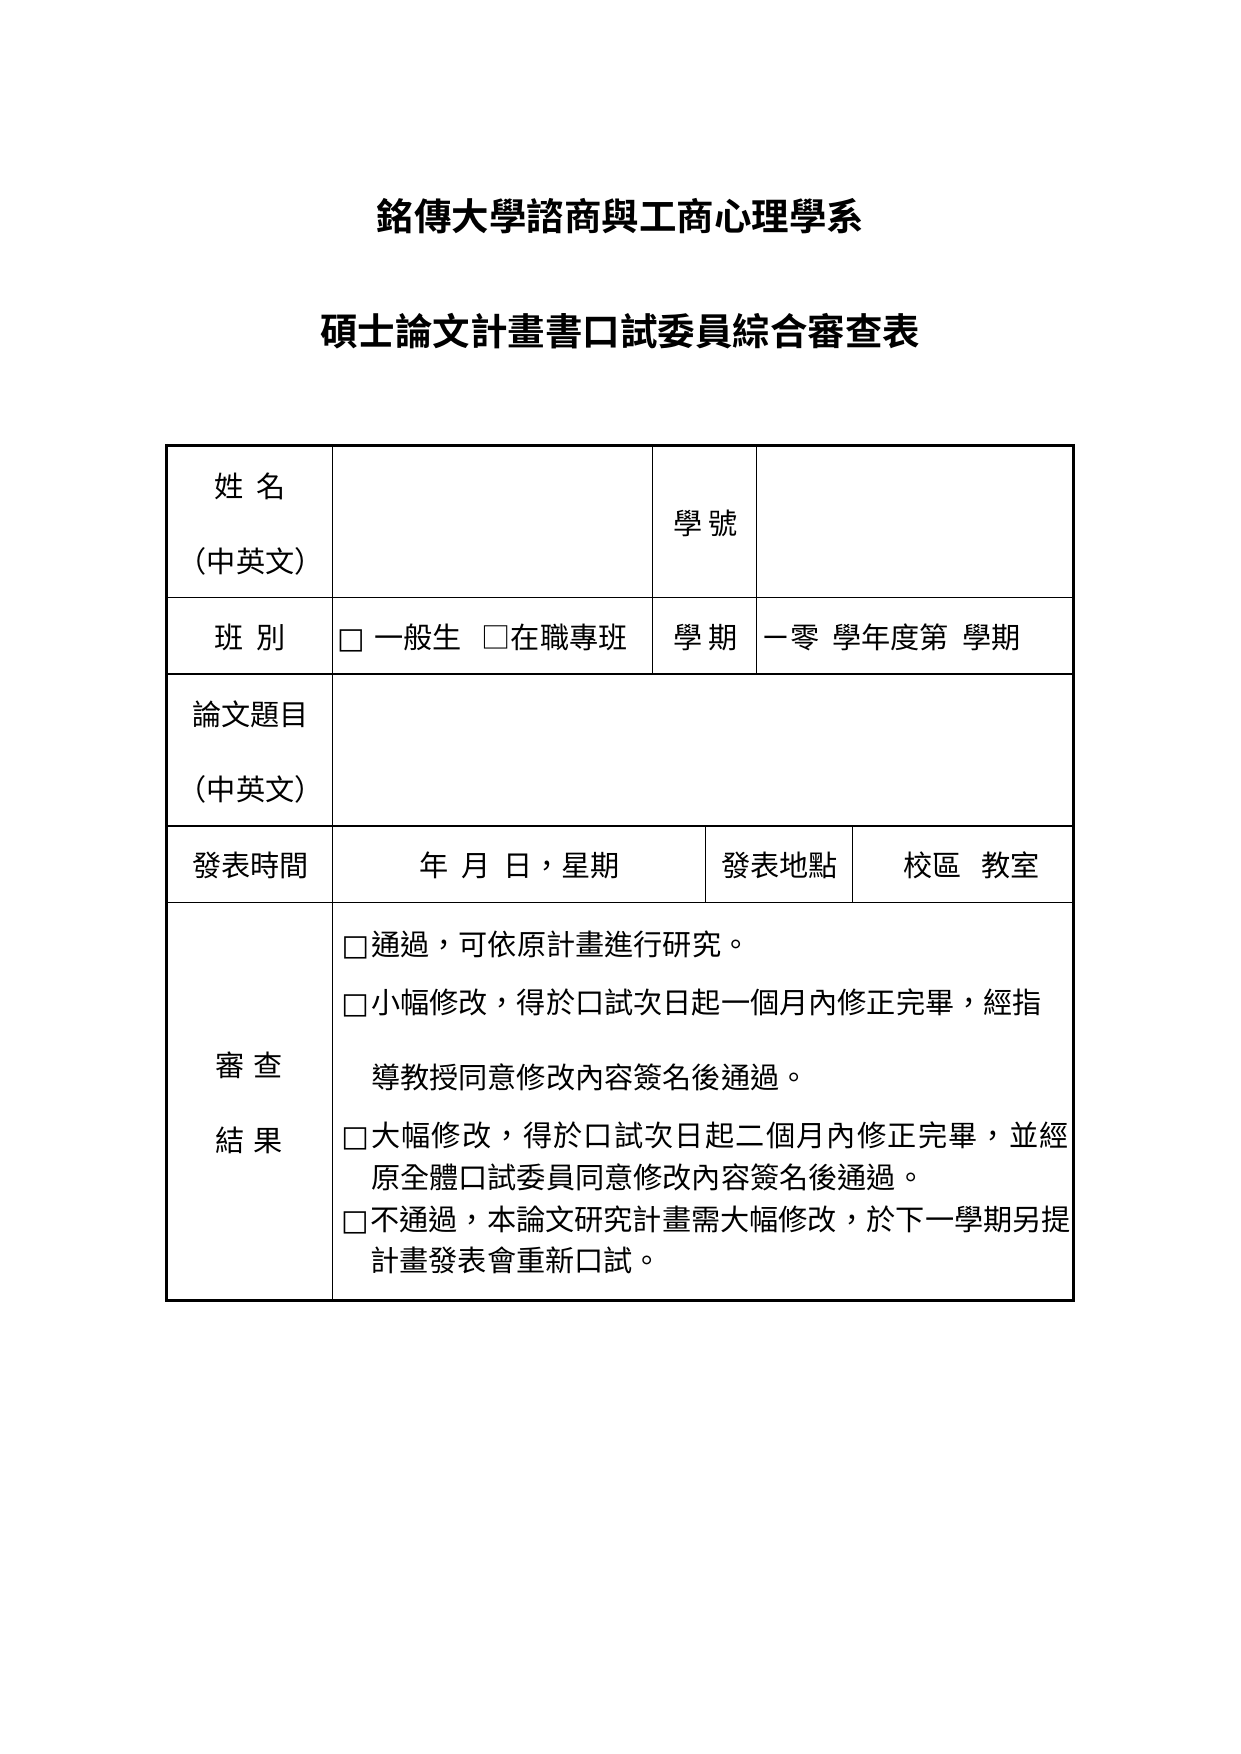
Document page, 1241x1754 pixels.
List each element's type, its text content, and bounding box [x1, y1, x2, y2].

table_header [757, 447, 1072, 597]
table_header 學 號 [653, 447, 756, 597]
table_cell 發表時間 [168, 827, 332, 901]
table_header 姓 名 （中英文） [168, 447, 332, 597]
text 銘傳大學諮商與工商心理學系 [187, 177, 1053, 252]
table_cell 校區 教室 [853, 827, 1072, 901]
table_cell 通過，可依原計畫進行研究。 小幅修改，得於口試次日起一個月內修正完畢，經指導教授同意修改內容簽名後通過。 大幅修改，得於口試次日起二個月內修正完畢，並經原全體口試委員同意修改內容簽名後通過。 不通過，本論文研究計畫需大幅修改，於下一學期另提計畫發表會重新口試。 [333, 903, 1072, 1299]
table_cell ㄧ零 學年度第 學期 [757, 598, 1072, 673]
text 碩士論文計畫書口試委員綜合審查表 [187, 292, 1053, 367]
table_cell 一般生 □在職專班 [333, 598, 652, 673]
table_cell 年 月 日，星期 [333, 827, 705, 901]
table_header [333, 447, 652, 597]
table_cell 班 別 [168, 598, 332, 673]
table_cell 論文題目 （中英文） [168, 675, 332, 825]
table_cell 學 期 [653, 598, 756, 673]
table_cell [333, 675, 1072, 825]
table_cell 發表地點 [706, 827, 852, 901]
table_cell 審 查 結 果 [168, 903, 332, 1299]
